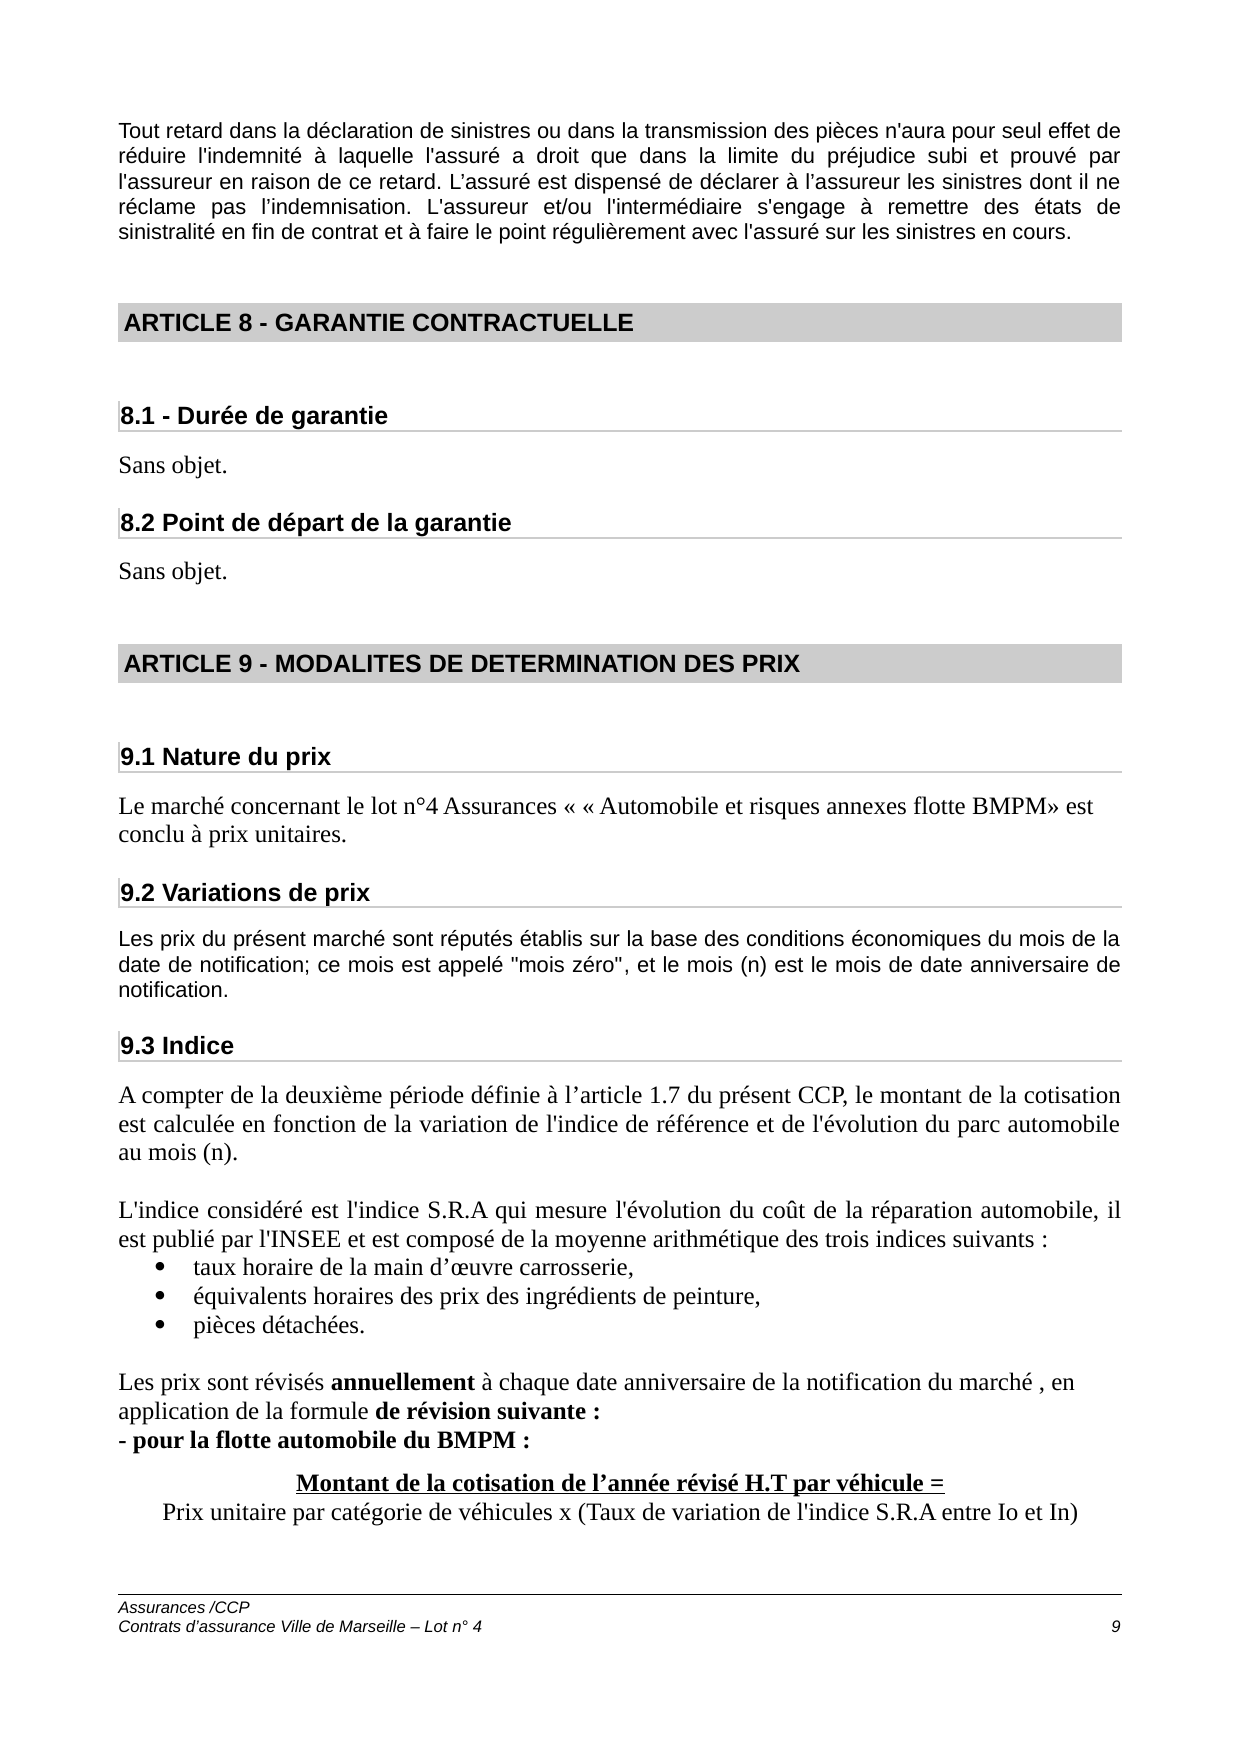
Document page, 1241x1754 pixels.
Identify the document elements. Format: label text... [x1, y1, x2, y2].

subtitle 9.1 Nature du prix [120, 742, 1122, 771]
subtitle ARTICLE 9 - MODALITES DE DETERMINATION DES PRIX [120, 647, 1120, 681]
text Prix unitaire par catégorie de véhicules x (Taux de variation de l'indice S.R.A entre Io et In) [118, 1497, 1122, 1526]
text Les prix sont révisés annuellement à chaque date anniversaire de la notification du marché , en application de la formule de révision suivante : [118, 1367, 1122, 1425]
text Les prix du présent marché sont réputés établis sur la base des conditions économiques du mois de la date de notification; ce mois est appelé "mois zéro", et le mois (n) est le mois de date anniversaire de notification. [118, 926, 1122, 1002]
text Montant de la cotisation de l’année révisé H.T par véhicule = [118, 1468, 1122, 1497]
text Le marché concernant le lot n°4 Assurances « « Automobile et risques annexes flotte BMPM» est conclu à prix unitaires. [118, 791, 1122, 848]
text Sans objet. [118, 450, 1122, 478]
subtitle 8.1 - Durée de garantie [120, 401, 1122, 430]
text - pour la flotte automobile du BMPM : [118, 1425, 1122, 1454]
text L'indice considéré est l'indice S.R.A qui mesure l'évolution du coût de la réparation automobile, il est publié par l'INSEE et est composé de la moyenne arithmétique des trois indices suivants : [118, 1195, 1122, 1252]
list taux horaire de la main d’œuvre carrosserie, [156, 1252, 1122, 1281]
list équivalents horaires des prix des ingrédients de peinture, [156, 1281, 1122, 1310]
subtitle 9.2 Variations de prix [120, 878, 1122, 906]
text A compter de la deuxième période définie à l’article 1.7 du présent CCP, le montant de la cotisation est calculée en fonction de la variation de l'indice de référence et de l'évolution du parc automobile au mois (n). [118, 1080, 1122, 1166]
text Sans objet. [118, 556, 1122, 585]
list pièces détachées. [156, 1310, 1122, 1339]
subtitle 8.2 Point de départ de la garantie [120, 508, 1122, 537]
subtitle ARTICLE 8 - GARANTIE CONTRACTUELLE [120, 306, 1120, 340]
text Tout retard dans la déclaration de sinistres ou dans la transmission des pièces n'aura pour seul effet de réduire l'indemnité à laquelle l'assuré a droit que dans la limite du préjudice subi et prouvé par l'assureur en raison de ce retard. L’assuré est dispensé de déclarer à l’assureur les sinistres dont il ne réclame pas l’indemnisation. L'assureur et/ou l'intermédiaire s'engage à remettre des états de sinistralité en fin de contrat et à faire le point régulièrement avec l'assuré sur les sinistres en cours. [118, 118, 1122, 244]
subtitle 9.3 Indice [120, 1031, 1122, 1060]
